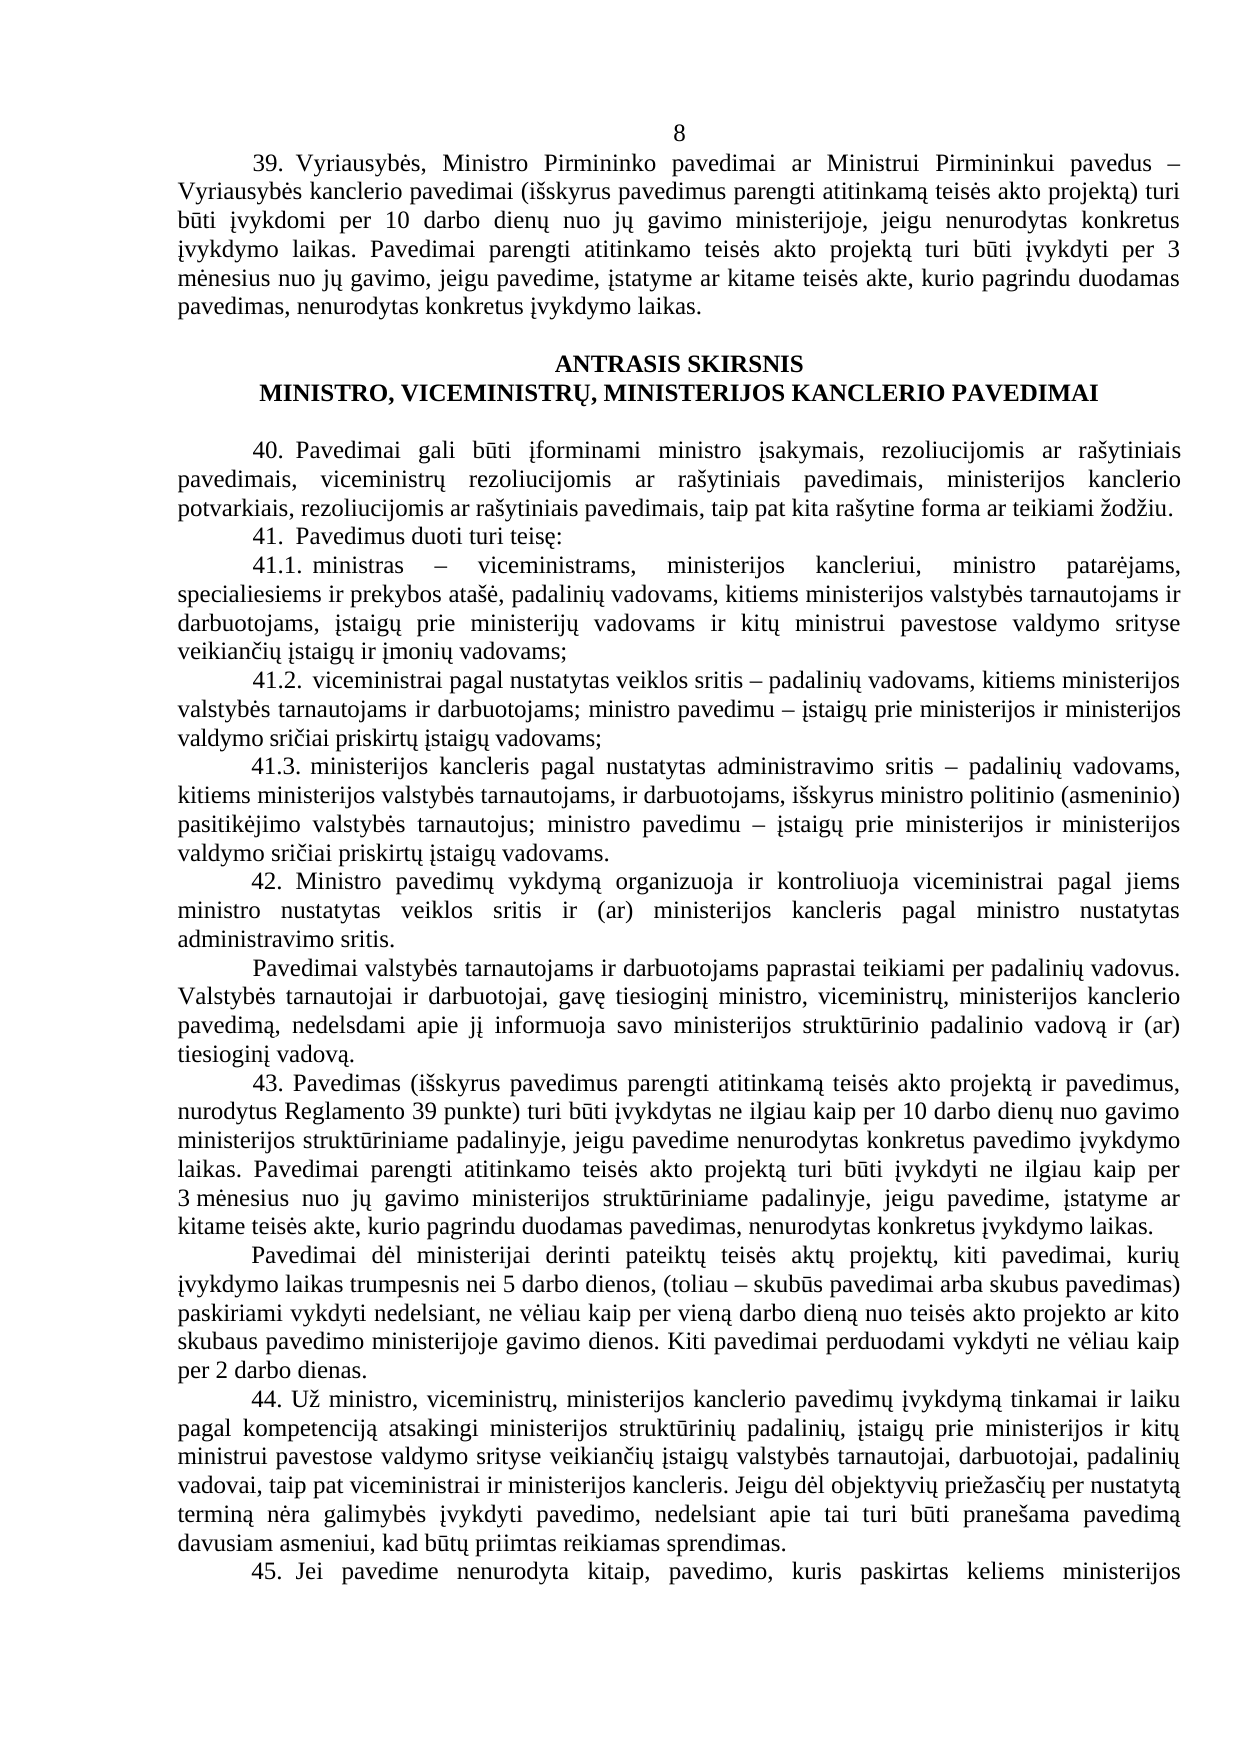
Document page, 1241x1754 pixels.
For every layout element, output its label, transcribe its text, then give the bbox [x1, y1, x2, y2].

text 40. Pavedimai gali būti įforminami ministro įsakymais, rezoliucijomis ar rašytiniais pavedimais, viceministrų rezoliucijomis ar rašytiniais pavedimais, ministerijos kanclerio potvarkiais, rezoliucijomis ar rašytiniais pavedimais, taip pat kita rašytine forma ar teikiami žodžiu. [177, 435, 1181, 521]
text 45. Jei pavedime nenurodyta kitaip, pavedimo, kuris paskirtas keliems ministerijos [177, 1556, 1181, 1585]
text Pavedimai valstybės tarnautojams ir darbuotojams paprastai teikiami per padalinių vadovus. Valstybės tarnautojai ir darbuotojai, gavę tiesioginį ministro, viceministrų, ministerijos kanclerio pavedimą, nedelsdami apie jį informuoja savo ministerijos struktūrinio padalinio vadovą ir (ar) tiesioginį vadovą. [177, 953, 1181, 1068]
text 41. Pavedimus duoti turi teisę: [177, 521, 1181, 550]
text 44. Už ministro, viceministrų, ministerijos kanclerio pavedimų įvykdymą tinkamai ir laiku pagal kompetenciją atsakingi ministerijos struktūrinių padalinių, įstaigų prie ministerijos ir kitų ministrui pavestose valdymo srityse veikiančių įstaigų valstybės tarnautojai, darbuotojai, padalinių vadovai, taip pat viceministrai ir ministerijos kancleris. Jeigu dėl objektyvių priežasčių per nustatytą terminą nėra galimybės įvykdyti pavedimo, nedelsiant apie tai turi būti pranešama pavedimą davusiam asmeniui, kad būtų priimtas reikiamas sprendimas. [177, 1384, 1181, 1556]
text 41.3. ministerijos kancleris pagal nustatytas administravimo sritis – padalinių vadovams, kitiems ministerijos valstybės tarnautojams, ir darbuotojams, išskyrus ministro politinio (asmeninio) pasitikėjimo valstybės tarnautojus; ministro pavedimu – įstaigų prie ministerijos ir ministerijos valdymo sričiai priskirtų įstaigų vadovams. [177, 751, 1181, 866]
text 41.2. viceministrai pagal nustatytas veiklos sritis – padalinių vadovams, kitiems ministerijos valstybės tarnautojams ir darbuotojams; ministro pavedimu – įstaigų prie ministerijos ir ministerijos valdymo sričiai priskirtų įstaigų vadovams; [177, 665, 1181, 751]
text 43. Pavedimas (išskyrus pavedimus parengti atitinkamą teisės akto projektą ir pavedimus, nurodytus Reglamento 39 punkte) turi būti įvykdytas ne ilgiau kaip per 10 darbo dienų nuo gavimo ministerijos struktūriniame padalinyje, jeigu pavedime nenurodytas konkretus pavedimo įvykdymo laikas. Pavedimai parengti atitinkamo teisės akto projektą turi būti įvykdyti ne ilgiau kaip per 3 mėnesius nuo jų gavimo ministerijos struktūriniame padalinyje, jeigu pavedime, įstatyme ar kitame teisės akte, kurio pagrindu duodamas pavedimas, nenurodytas konkretus įvykdymo laikas. [177, 1068, 1181, 1240]
text 41.1. ministras – viceministrams, ministerijos kancleriui, ministro patarėjams, specialiesiems ir prekybos atašė, padalinių vadovams, kitiems ministerijos valstybės tarnautojams ir darbuotojams, įstaigų prie ministerijų vadovams ir kitų ministrui pavestose valdymo srityse veikiančių įstaigų ir įmonių vadovams; [177, 550, 1181, 665]
text 39. Vyriausybės, Ministro Pirmininko pavedimai ar Ministrui Pirmininkui pavedus –Vyriausybės kanclerio pavedimai (išskyrus pavedimus parengti atitinkamą teisės akto projektą) turi būti įvykdomi per 10 darbo dienų nuo jų gavimo ministerijoje, jeigu nenurodytas konkretus įvykdymo laikas. Pavedimai parengti atitinkamo teisės akto projektą turi būti įvykdyti per 3 mėnesius nuo jų gavimo, jeigu pavedime, įstatyme ar kitame teisės akte, kurio pagrindu duodamas pavedimas, nenurodytas konkretus įvykdymo laikas. [177, 148, 1181, 320]
text 42. Ministro pavedimų vykdymą organizuoja ir kontroliuoja viceministrai pagal jiems ministro nustatytas veiklos sritis ir (ar) ministerijos kancleris pagal ministro nustatytas administravimo sritis. [177, 866, 1181, 953]
text Pavedimai dėl ministerijai derinti pateiktų teisės aktų projektų, kiti pavedimai, kurių įvykdymo laikas trumpesnis nei 5 darbo dienos, (toliau – skubūs pavedimai arba skubus pavedimas) paskiriami vykdyti nedelsiant, ne vėliau kaip per vieną darbo dieną nuo teisės akto projekto ar kito skubaus pavedimo ministerijoje gavimo dienos. Kiti pavedimai perduodami vykdyti ne vėliau kaip per 2 darbo dienas. [177, 1240, 1181, 1384]
text MINISTRO, VICEMINISTRŲ, MINISTERIJOS KANCLERIO PAVEDIMAI [177, 378, 1181, 406]
text ANTRASIS SKIRSNIS [177, 349, 1181, 378]
